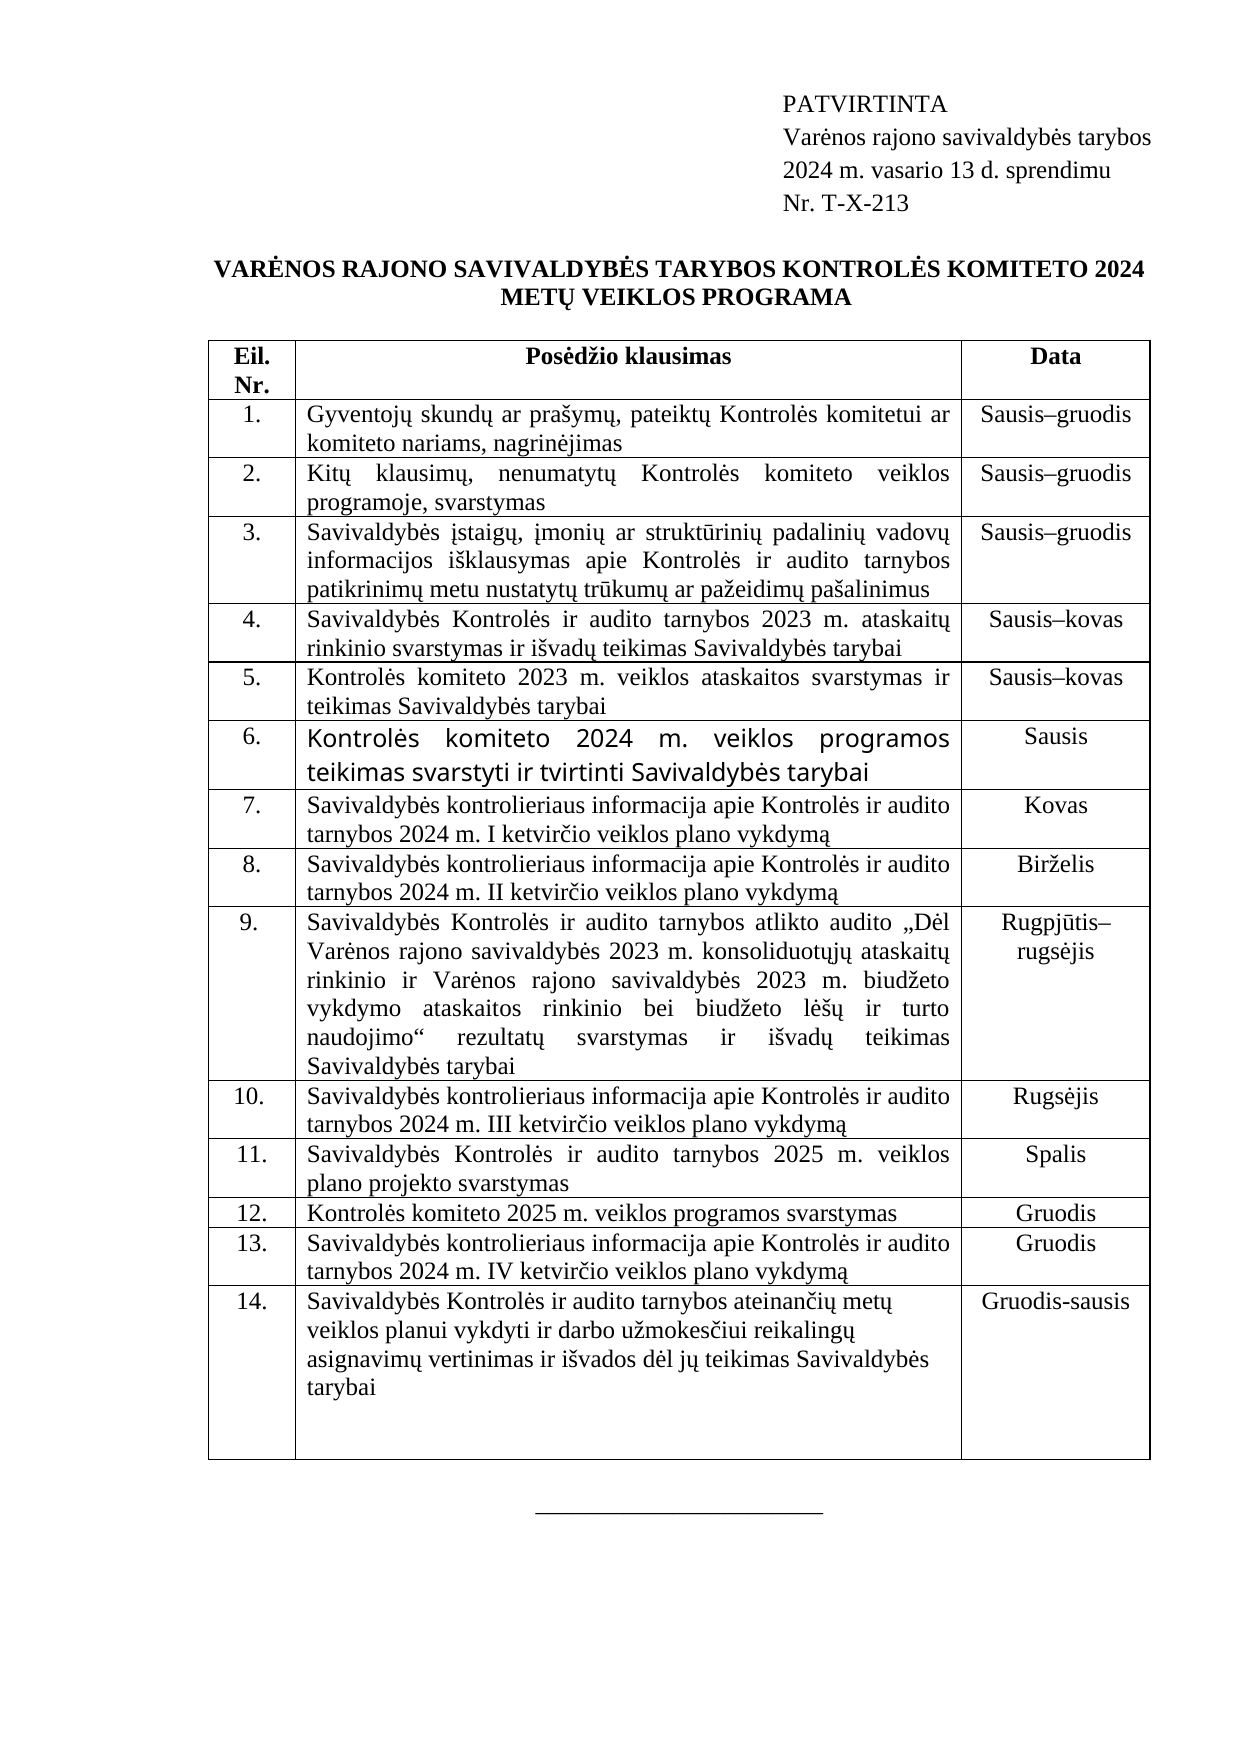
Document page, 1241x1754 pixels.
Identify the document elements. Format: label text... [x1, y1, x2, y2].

table_cell Kitų klausimų, nenumatytų Kontrolės komiteto veiklos programoje, svarstymas [296, 458, 961, 516]
table_cell Sausis–gruodis [962, 517, 1149, 603]
table_cell Rugpjūtis–rugsėjis [962, 907, 1149, 1080]
table_cell 2. [209, 458, 295, 516]
table_cell Gruodis [962, 1198, 1149, 1227]
table_cell Sausis–kovas [962, 604, 1149, 661]
table_cell Savivaldybės Kontrolės ir audito tarnybos atlikto audito „Dėl Varėnos rajono savivaldybės 2023 m. konsoliduotųjų ataskaitų rinkinio ir Varėnos rajono savivaldybės 2023 m. biudžeto vykdymo ataskaitos rinkinio bei biudžeto lėšų ir turto naudojimo“ rezultatų svarstymas ir išvadų teikimas Savivaldybės tarybai [296, 907, 961, 1080]
table_cell Savivaldybės kontrolieriaus informacija apie Kontrolės ir audito tarnybos 2024 m. III ketvirčio veiklos plano vykdymą [296, 1081, 961, 1138]
table_cell Gruodis-sausis [962, 1286, 1149, 1459]
table_cell 10. [209, 1081, 295, 1138]
text Varėnos rajono savivaldybės tarybos 2024 m. vasario 13 d. sprendimu [783, 122, 1181, 183]
table_cell 4. [209, 604, 295, 661]
table_cell Savivaldybės kontrolieriaus informacija apie Kontrolės ir audito tarnybos 2024 m. II ketvirčio veiklos plano vykdymą [296, 849, 961, 906]
table_cell Birželis [962, 849, 1149, 906]
table_cell Gruodis [962, 1228, 1149, 1285]
table_cell Kontrolės komiteto 2024 m. veiklos programos teikimas svarstyti ir tvirtinti Savivaldybės tarybai [296, 721, 961, 789]
table_cell Gyventojų skundų ar prašymų, pateiktų Kontrolės komitetui ar komiteto nariams, nagrinėjimas [296, 400, 961, 457]
table_cell 5. [209, 663, 295, 720]
table_cell 3. [209, 517, 295, 603]
table_cell 1. [209, 400, 295, 457]
table_header Data [962, 341, 1149, 398]
text PATVIRTINTA [777, 89, 1181, 117]
table_cell Savivaldybės įstaigų, įmonių ar struktūrinių padalinių vadovų informacijos išklausymas apie Kontrolės ir audito tarnybos patikrinimų metu nustatytų trūkumų ar pažeidimų pašalinimus [296, 517, 961, 603]
table_cell Sausis [962, 721, 1149, 789]
table_cell Savivaldybės kontrolieriaus informacija apie Kontrolės ir audito tarnybos 2024 m. IV ketvirčio veiklos plano vykdymą [296, 1228, 961, 1285]
table_cell Savivaldybės Kontrolės ir audito tarnybos 2025 m. veiklos plano projekto svarstymas [296, 1139, 961, 1197]
table_cell 11. [209, 1139, 295, 1197]
table_cell Sausis–gruodis [962, 400, 1149, 457]
table_cell 14. [209, 1286, 295, 1459]
table_cell 6. [209, 721, 295, 789]
table_cell 12. [209, 1198, 295, 1227]
table_cell Rugsėjis [962, 1081, 1149, 1138]
table_cell 9. [209, 907, 295, 1080]
table_cell Spalis [962, 1139, 1149, 1197]
table_cell 13. [209, 1228, 295, 1285]
table_cell Sausis–gruodis [962, 458, 1149, 516]
table_cell Kontrolės komiteto 2023 m. veiklos ataskaitos svarstymas ir teikimas Savivaldybės tarybai [296, 663, 961, 720]
table_header Posėdžio klausimas [296, 341, 961, 398]
table_cell Sausis–kovas [962, 663, 1149, 720]
table_cell 8. [209, 849, 295, 906]
text Nr. T-X-213 [783, 188, 1181, 216]
table_header Eil. Nr. [209, 341, 295, 398]
table_cell Savivaldybės kontrolieriaus informacija apie Kontrolės ir audito tarnybos 2024 m. I ketvirčio veiklos plano vykdymą [296, 790, 961, 848]
table_cell Savivaldybės Kontrolės ir audito tarnybos 2023 m. ataskaitų rinkinio svarstymas ir išvadų teikimas Savivaldybės tarybai [296, 604, 961, 661]
table_cell Savivaldybės Kontrolės ir audito tarnybos ateinančių metų veiklos planui vykdyti ir darbo užmokesčiui reikalingų asignavimų vertinimas ir išvados dėl jų teikimas Savivaldybės tarybai [296, 1286, 961, 1459]
text Varėnos rajono savivaldybės tarybos Kontrolės komiteto 2024 mETŲ veiklos programa [177, 254, 1181, 311]
text _______________________ [177, 1488, 1181, 1517]
table_cell Kovas [962, 790, 1149, 848]
table_cell Kontrolės komiteto 2025 m. veiklos programos svarstymas [296, 1198, 961, 1227]
table_cell 7. [209, 790, 295, 848]
